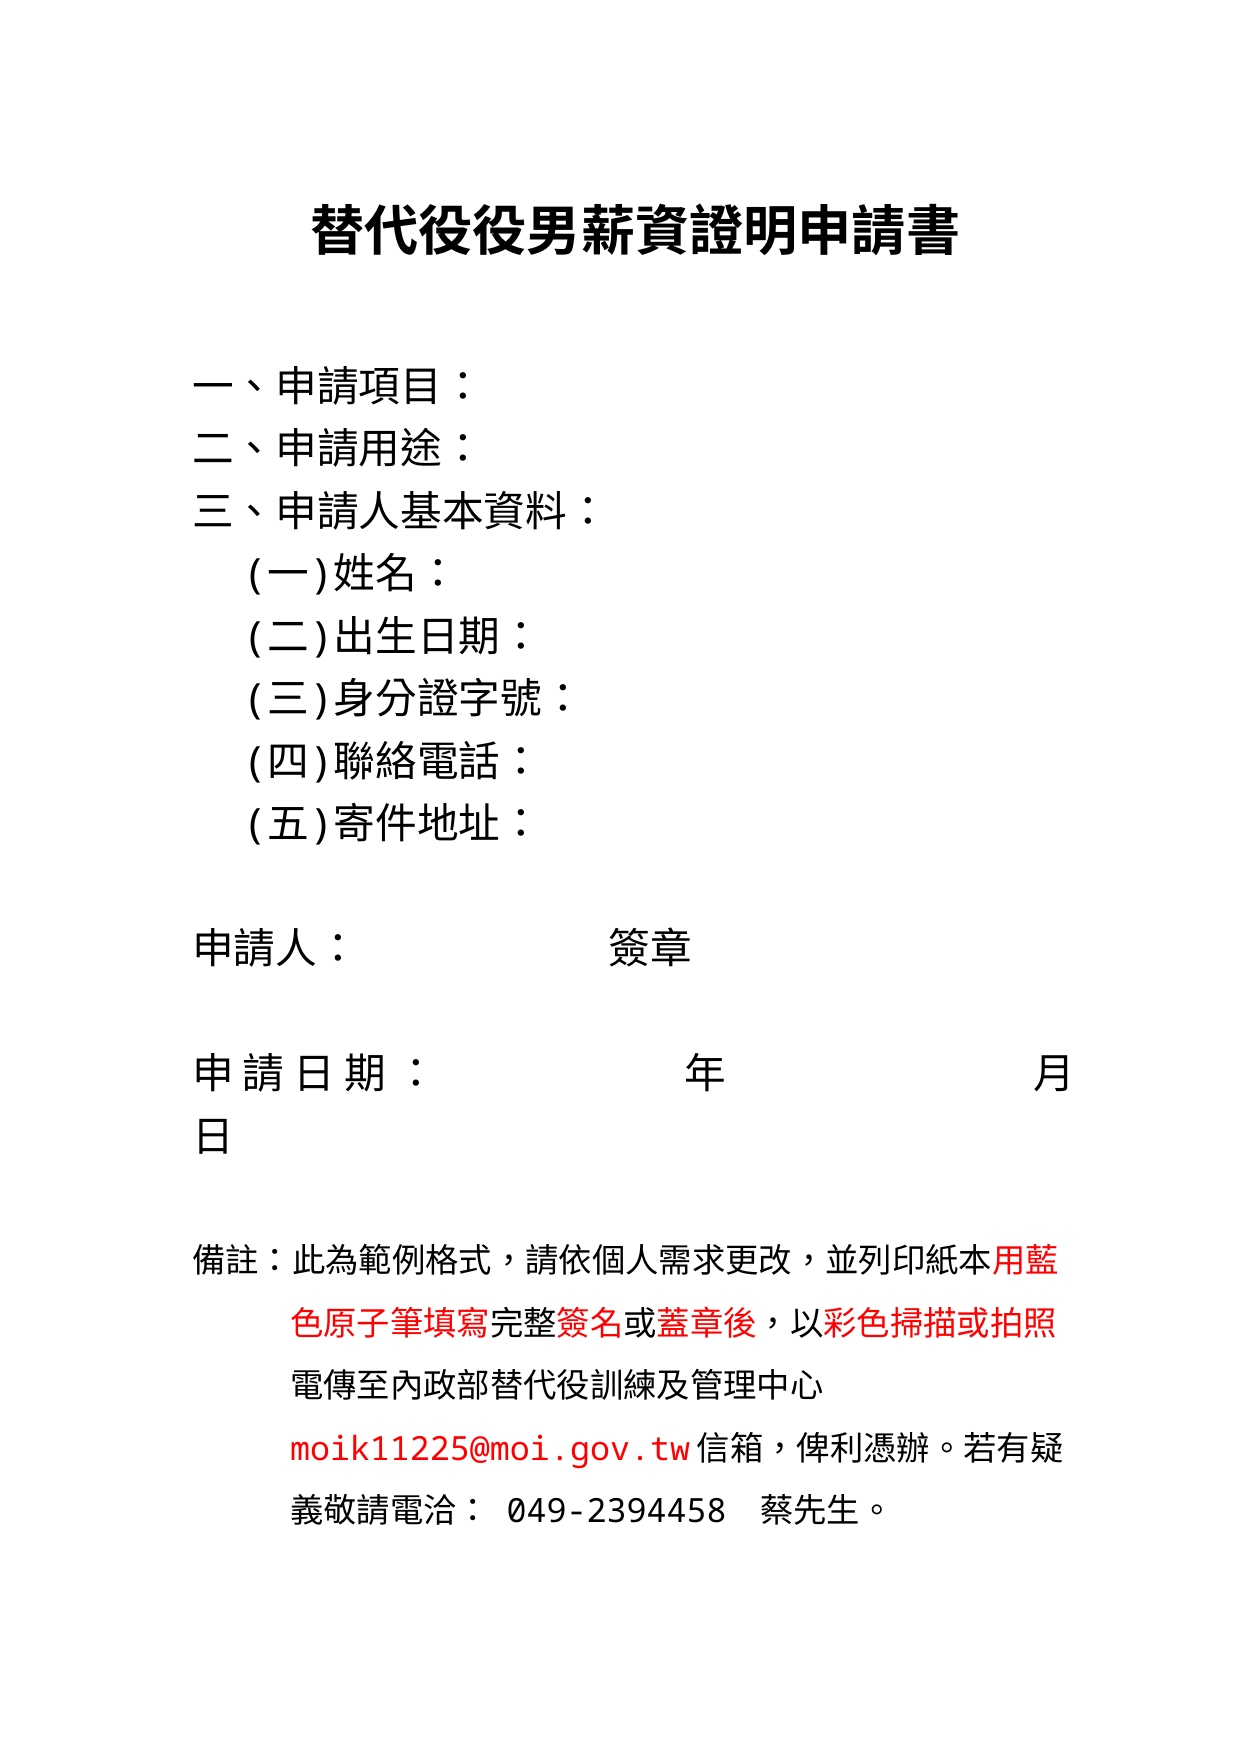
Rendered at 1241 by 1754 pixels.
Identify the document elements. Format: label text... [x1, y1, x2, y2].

text 一、申請項目： [192, 341, 1078, 404]
text 備註：此為範例格式，請依個人需求更改，並列印紙本用藍色原子筆填寫完整簽名或蓋章後，以彩色掃描或拍照電傳至內政部替代役訓練及管理中心moik11225@moi.gov.tw信箱，俾利憑辦。若有疑義敬請電洽： 049-2394458 蔡先生。 [192, 1216, 1078, 1529]
text 申請人： 簽章 [192, 904, 1078, 966]
text (一)姓名： [192, 529, 1078, 591]
text (五)寄件地址： [192, 779, 1078, 841]
text 申請日期： 年 月 日 [192, 1029, 1078, 1154]
text (二)出生日期： [192, 591, 1078, 654]
text (四)聯絡電話： [192, 716, 1078, 779]
text 二、申請用途： [192, 404, 1078, 466]
text 三、申請人基本資料： [192, 466, 1078, 529]
text (三)身分證字號： [192, 654, 1078, 716]
text 替代役役男薪資證明申請書 [192, 154, 1078, 279]
